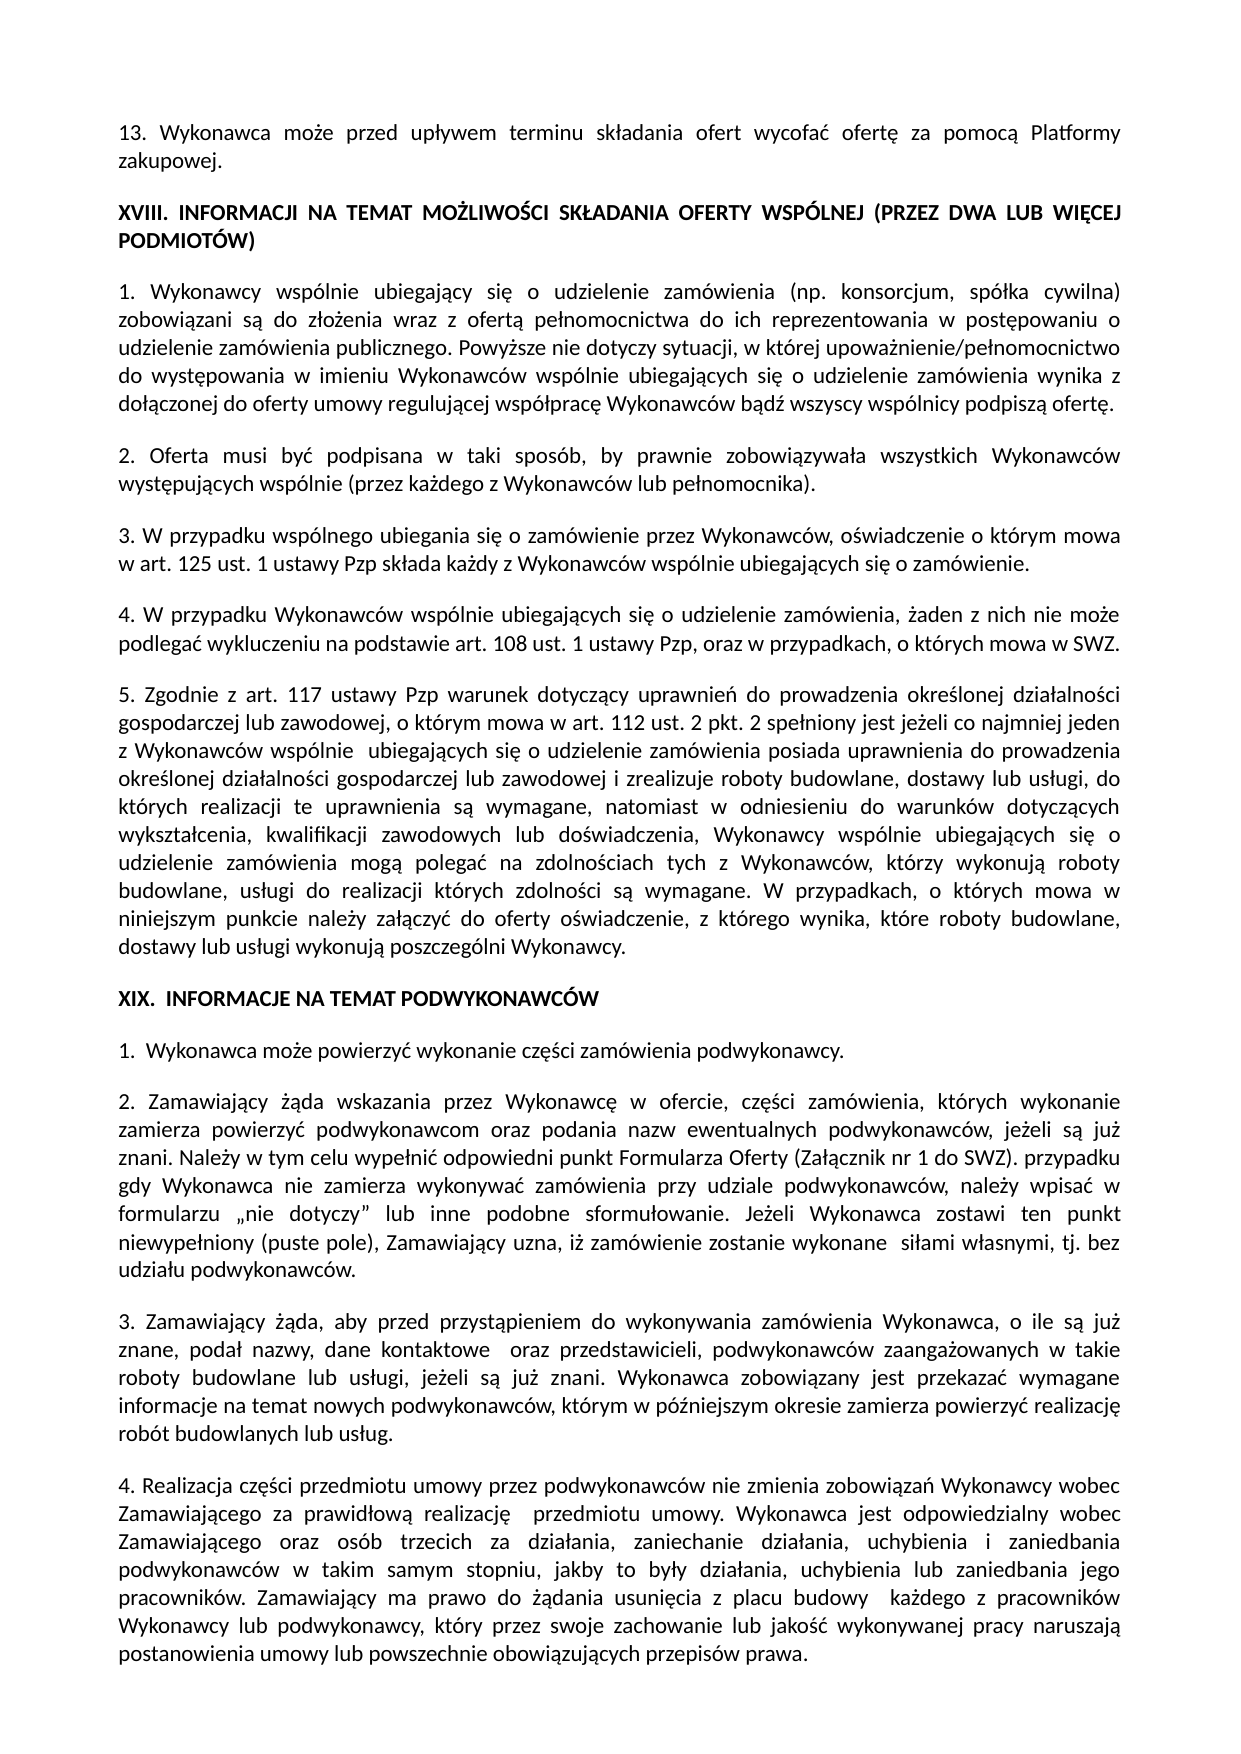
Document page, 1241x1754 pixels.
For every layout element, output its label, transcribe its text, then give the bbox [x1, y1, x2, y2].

text 2. Zamawiający żąda wskazania przez Wykonawcę w ofercie, części zamówienia, których wykonanie zamierza powierzyć podwykonawcom oraz podania nazw ewentualnych podwykonawców, jeżeli są już znani. Należy w tym celu wypełnić odpowiedni punkt Formularza Oferty (Załącznik nr 1 do SWZ). przypadku gdy Wykonawca nie zamierza wykonywać zamówienia przy udziale podwykonawców, należy wpisać w formularzu „nie dotyczy” lub inne podobne sformułowanie. Jeżeli Wykonawca zostawi ten punkt niewypełniony (puste pole), Zamawiający uzna, iż zamówienie zostanie wykonane siłami własnymi, tj. bez udziału podwykonawców. [118, 1087, 1122, 1284]
text 13. Wykonawca może przed upływem terminu składania ofert wycofać ofertę za pomocą Platformy zakupowej. [118, 118, 1122, 174]
text 5. Zgodnie z art. 117 ustawy Pzp warunek dotyczący uprawnień do prowadzenia określonej działalności gospodarczej lub zawodowej, o którym mowa w art. 112 ust. 2 pkt. 2 spełniony jest jeżeli co najmniej jeden z Wykonawców wspólnie ubiegających się o udzielenie zamówienia posiada uprawnienia do prowadzenia określonej działalności gospodarczej lub zawodowej i zrealizuje roboty budowlane, dostawy lub usługi, do których realizacji te uprawnienia są wymagane, natomiast w odniesieniu do warunków dotyczących wykształcenia, kwalifikacji zawodowych lub doświadczenia, Wykonawcy wspólnie ubiegających się o udzielenie zamówienia mogą polegać na zdolnościach tych z Wykonawców, którzy wykonują roboty budowlane, usługi do realizacji których zdolności są wymagane. W przypadkach, o których mowa w niniejszym punkcie należy załączyć do oferty oświadczenie, z którego wynika, które roboty budowlane, dostawy lub usługi wykonują poszczególni Wykonawcy. [118, 680, 1122, 961]
text 4. W przypadku Wykonawców wspólnie ubiegających się o udzielenie zamówienia, żaden z nich nie może podlegać wykluczeniu na podstawie art. 108 ust. 1 ustawy Pzp, oraz w przypadkach, o których mowa w SWZ. [118, 601, 1122, 657]
text 3. W przypadku wspólnego ubiegania się o zamówienie przez Wykonawców, oświadczenie o którym mowa w art. 125 ust. 1 ustawy Pzp składa każdy z Wykonawców wspólnie ubiegających się o zamówienie. [118, 521, 1122, 577]
text 1. Wykonawca może powierzyć wykonanie części zamówienia podwykonawcy. [118, 1036, 1122, 1064]
text XIX. INFORMACJE NA TEMAT PODWYKONAWCÓW [118, 984, 1122, 1012]
text 3. Zamawiający żąda, aby przed przystąpieniem do wykonywania zamówienia Wykonawca, o ile są już znane, podał nazwy, dane kontaktowe oraz przedstawicieli, podwykonawców zaangażowanych w takie roboty budowlane lub usługi, jeżeli są już znani. Wykonawca zobowiązany jest przekazać wymagane informacje na temat nowych podwykonawców, którym w późniejszym okresie zamierza powierzyć realizację robót budowlanych lub usług. [118, 1307, 1122, 1447]
text 1. Wykonawcy wspólnie ubiegający się o udzielenie zamówienia (np. konsorcjum, spółka cywilna) zobowiązani są do złożenia wraz z ofertą pełnomocnictwa do ich reprezentowania w postępowaniu o udzielenie zamówienia publicznego. Powyższe nie dotyczy sytuacji, w której upoważnienie/pełnomocnictwo do występowania w imieniu Wykonawców wspólnie ubiegających się o udzielenie zamówienia wynika z dołączonej do oferty umowy regulującej współpracę Wykonawców bądź wszyscy wspólnicy podpiszą ofertę. [118, 277, 1122, 418]
text 2. Oferta musi być podpisana w taki sposób, by prawnie zobowiązywała wszystkich Wykonawców występujących wspólnie (przez każdego z Wykonawców lub pełnomocnika). [118, 441, 1122, 497]
text XVIII. INFORMACJI NA TEMAT MOŻLIWOŚCI SKŁADANIA OFERTY WSPÓLNEJ (PRZEZ DWA LUB WIĘCEJ PODMIOTÓW) [118, 198, 1122, 254]
text 4. Realizacja części przedmiotu umowy przez podwykonawców nie zmienia zobowiązań Wykonawcy wobec Zamawiającego za prawidłową realizację przedmiotu umowy. Wykonawca jest odpowiedzialny wobec Zamawiającego oraz osób trzecich za działania, zaniechanie działania, uchybienia i zaniedbania podwykonawców w takim samym stopniu, jakby to były działania, uchybienia lub zaniedbania jego pracowników. Zamawiający ma prawo do żądania usunięcia z placu budowy każdego z pracowników Wykonawcy lub podwykonawcy, który przez swoje zachowanie lub jakość wykonywanej pracy naruszają postanowienia umowy lub powszechnie obowiązujących przepisów prawa. [118, 1471, 1122, 1667]
